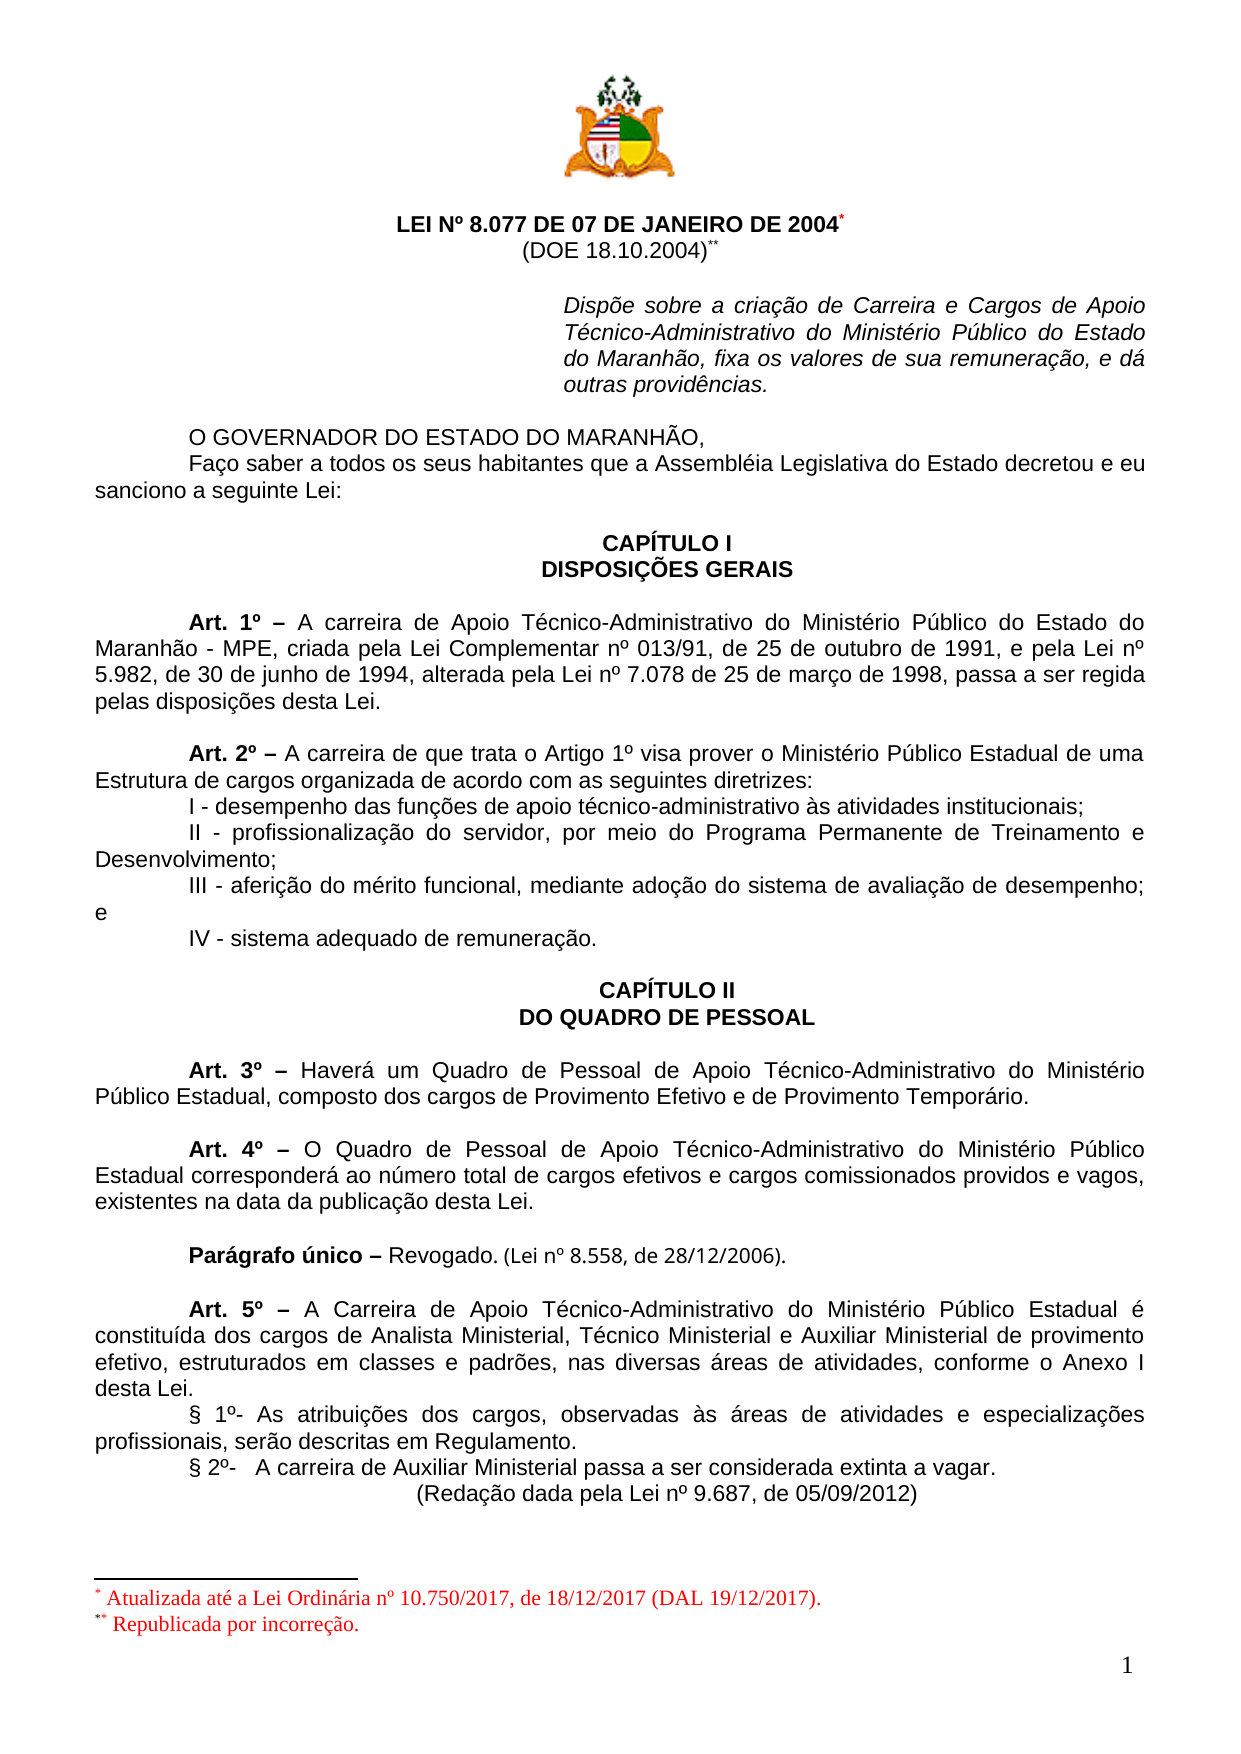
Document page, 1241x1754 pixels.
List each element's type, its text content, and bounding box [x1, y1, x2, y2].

subtitle CAPÍTULO I [94, 529, 1146, 556]
text (DOE 18.10.2004)* [94, 237, 1146, 263]
text Dispõe sobre a criação de Carreira e Cargos de Apoio Técnico-Administrativo do Ministério Público do Estado do Maranhão, fixa os valores de sua remuneração, e dá outras providências. [563, 292, 1146, 398]
text § 2º- A carreira de Auxiliar Ministerial passa a ser considerada extinta a vagar. [94, 1454, 1146, 1480]
text II - profissionalização do servidor, por meio do Programa Permanente de Treinamento e Desenvolvimento; [94, 819, 1146, 872]
text LEI Nº 8.077 DE 07 DE JANEIRO DE 2004 [94, 211, 1146, 237]
text Atualizada até a Lei Ordinária nº 10.750/2017, de 18/12/2017 (DAL 19/12/2017). [94, 1585, 1146, 1611]
text CAPÍTULO II [94, 977, 1146, 1004]
text (Redação dada pela Lei nº 9.687, de 05/09/2012) [94, 1480, 1146, 1507]
text III - aferição do mérito funcional, mediante adoção do sistema de avaliação de desempenho; e [94, 872, 1146, 925]
text § 1º- As atribuições dos cargos, observadas às áreas de atividades e especializações profissionais, serão descritas em Regulamento. [94, 1401, 1146, 1454]
text Parágrafo único – Revogado. (Lei nº 8.558, de 28/12/2006). [94, 1241, 1146, 1269]
text Art. 2º – A carreira de que trata o Artigo 1º visa prover o Ministério Público Estadual de uma Estrutura de cargos organizada de acordo com as seguintes diretrizes: [94, 740, 1146, 793]
text O GOVERNADOR DO ESTADO DO MARANHÃO, [94, 424, 1146, 450]
text DISPOSIÇÕES GERAIS [94, 556, 1146, 582]
text IV - sistema adequado de remuneração. [94, 925, 1146, 951]
text DO QUADRO DE PESSOAL [94, 1004, 1146, 1030]
text * Republicada por incorreção. [94, 1611, 1146, 1636]
picture [563, 73, 677, 185]
text Art. 5º – A Carreira de Apoio Técnico-Administrativo do Ministério Público Estadual é constituída dos cargos de Analista Ministerial, Técnico Ministerial e Auxiliar Ministerial de provimento efetivo, estruturados em classes e padrões, nas diversas áreas de atividades, conforme o Anexo I desta Lei. [94, 1296, 1146, 1401]
text Faço saber a todos os seus habitantes que a Assembléia Legislativa do Estado decretou e eu sanciono a seguinte Lei: [94, 450, 1146, 503]
text Art. 1º – A carreira de Apoio Técnico-Administrativo do Ministério Público do Estado do Maranhão - MPE, criada pela Lei Complementar nº 013/91, de 25 de outubro de 1991, e pela Lei nº 5.982, de 30 de junho de 1994, alterada pela Lei nº 7.078 de 25 de março de 1998, passa a ser regida pelas disposições desta Lei. [94, 608, 1146, 714]
text Art. 4º – O Quadro de Pessoal de Apoio Técnico-Administrativo do Ministério Público Estadual corresponderá ao número total de cargos efetivos e cargos comissionados providos e vagos, existentes na data da publicação desta Lei. [94, 1136, 1146, 1215]
text Art. 3º – Haverá um Quadro de Pessoal de Apoio Técnico-Administrativo do Ministério Público Estadual, composto dos cargos de Provimento Efetivo e de Provimento Temporário. [94, 1057, 1146, 1109]
text I - desempenho das funções de apoio técnico-administrativo às atividades institucionais; [94, 793, 1146, 819]
